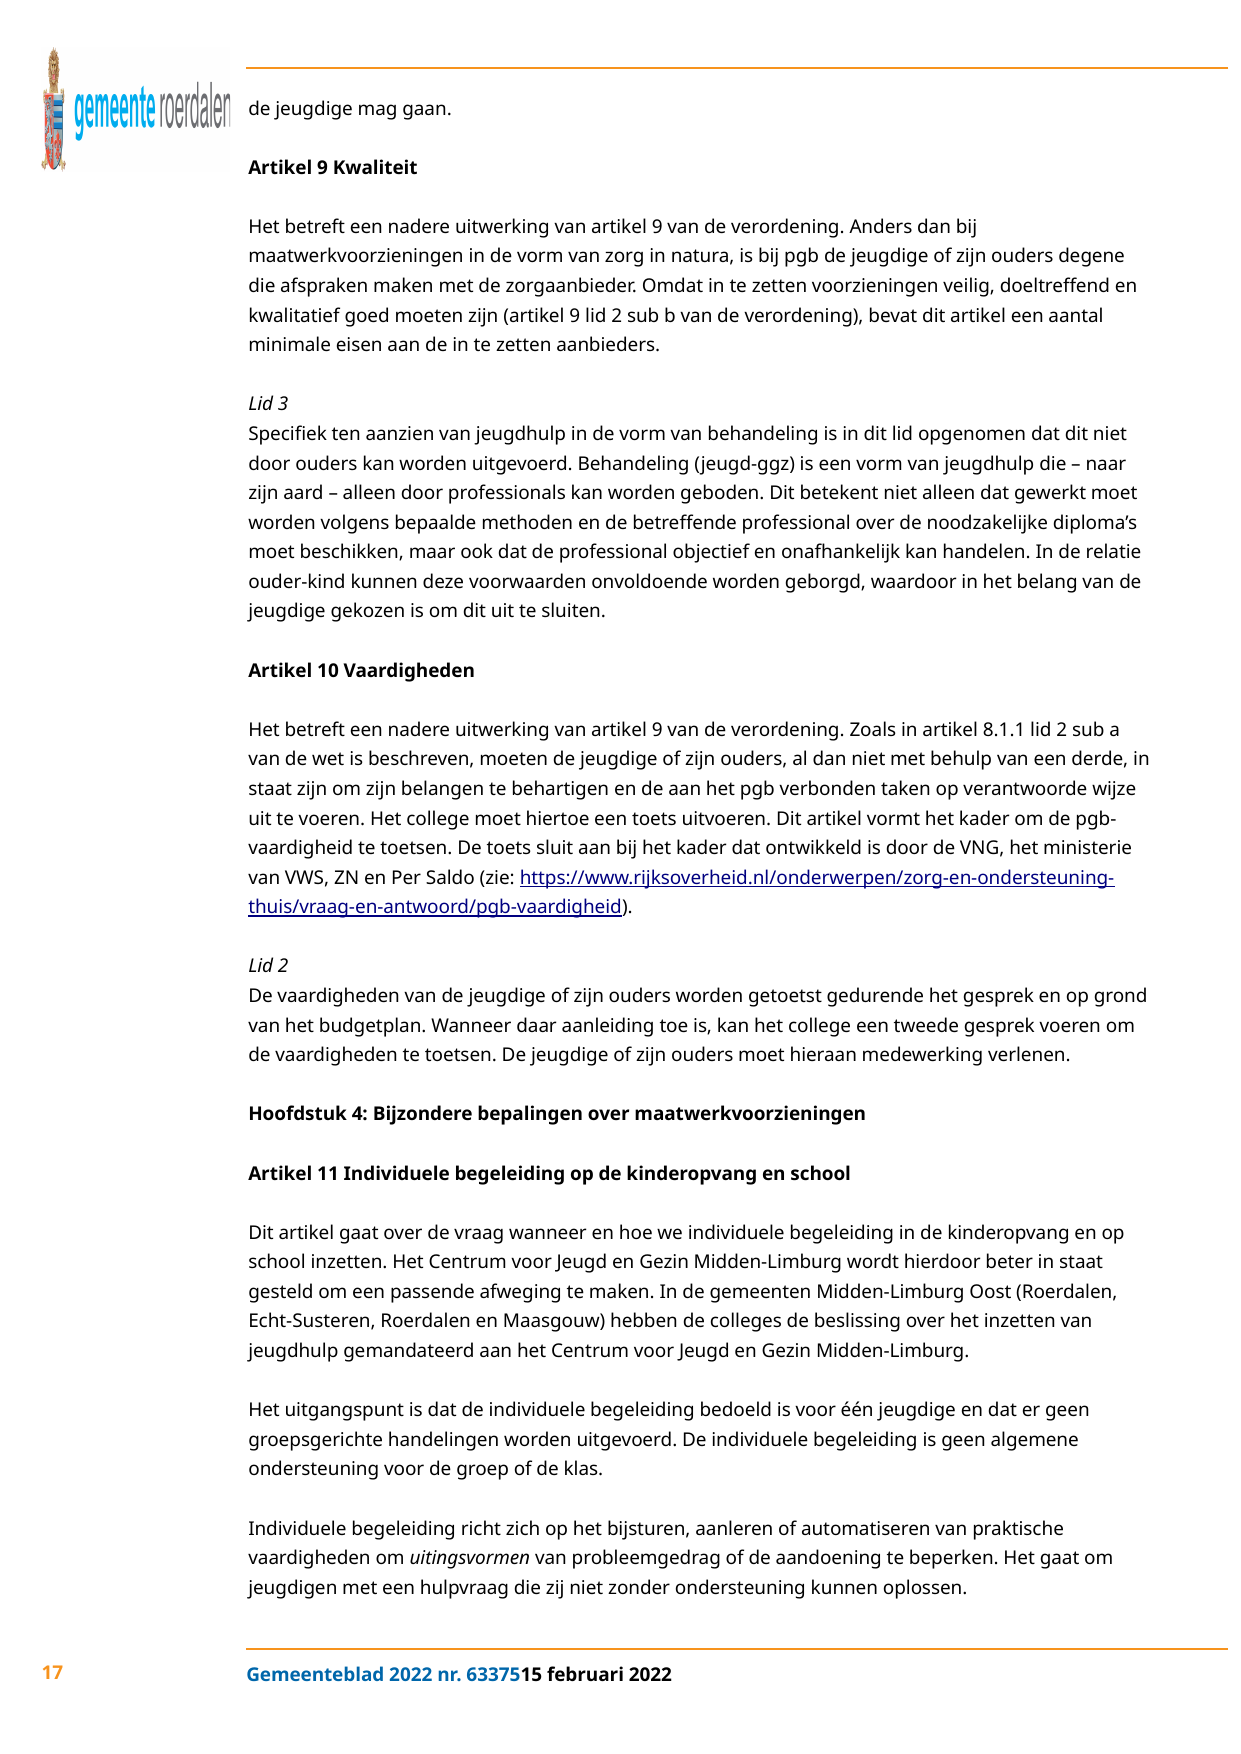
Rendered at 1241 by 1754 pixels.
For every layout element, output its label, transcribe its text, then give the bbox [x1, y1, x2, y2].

text Artikel 11 Individuele begeleiding op de kinderopvang en school [248, 1160, 1152, 1186]
text Specifiek ten aanzien van jeugdhulp in de vorm van behandeling is in dit lid opgenomen dat dit niet door ouders kan worden uitgevoerd. Behandeling (jeugd-ggz) is een vorm van jeugdhulp die – naar zijn aard – alleen door professionals kan worden geboden. Dit betekent niet alleen dat gewerkt moet worden volgens bepaalde methoden en de betreffende professional over de noodzakelijke diploma’s moet beschikken, maar ook dat de professional objectief en onafhankelijk kan handelen. In de relatie ouder-kind kunnen deze voorwaarden onvoldoende worden geborgd, waardoor in het belang van de jeugdige gekozen is om dit uit te sluiten. [248, 420, 1152, 623]
text Het betreft een nadere uitwerking van artikel 9 van de verordening. Anders dan bij maatwerkvoorzieningen in de vorm van zorg in natura, is bij pgb de jeugdige of zijn ouders degene die afspraken maken met de zorgaanbieder. Omdat in te zetten voorzieningen veilig, doeltreffend en kwalitatief goed moeten zijn (artikel 9 lid 2 sub b van de verordening), bevat dit artikel een aantal minimale eisen aan de in te zetten aanbieders. [248, 213, 1152, 357]
text Individuele begeleiding richt zich op het bijsturen, aanleren of automatiseren van praktische vaardigheden om uitingsvormen van probleemgedrag of de aandoening te beperken. Het gaat om jeugdigen met een hulpvraag die zij niet zonder ondersteuning kunnen oplossen. [248, 1515, 1152, 1600]
text De vaardigheden van de jeugdige of zijn ouders worden getoetst gedurende het gesprek en op grond van het budgetplan. Wanneer daar aanleiding toe is, kan het college een tweede gesprek voeren om de vaardigheden te toetsen. De jeugdige of zijn ouders moet hieraan medewerking verlenen. [248, 982, 1152, 1067]
text Lid 2 [248, 953, 1152, 978]
text Lid 3 [248, 391, 1152, 416]
text Het uitgangspunt is dat de individuele begeleiding bedoeld is voor één jeugdige en dat er geen groepsgerichte handelingen worden uitgevoerd. De individuele begeleiding is geen algemene ondersteuning voor de groep of de klas. [248, 1396, 1152, 1481]
text Artikel 9 Kwaliteit [248, 154, 1152, 180]
text de jeugdige mag gaan. [248, 95, 1152, 121]
text Hoofdstuk 4: Bijzondere bepalingen over maatwerkvoorzieningen [248, 1101, 1152, 1126]
text Artikel 10 Vaardigheden [248, 657, 1152, 683]
text Dit artikel gaat over de vraag wanneer en hoe we individuele begeleiding in de kinderopvang en op school inzetten. Het Centrum voor Jeugd en Gezin Midden-Limburg wordt hierdoor beter in staat gesteld om een passende afweging te maken. In de gemeenten Midden-Limburg Oost (Roerdalen, Echt-Susteren, Roerdalen en Maasgouw) hebben de colleges de beslissing over het inzetten van jeugdhulp gemandateerd aan het Centrum voor Jeugd en Gezin Midden-Limburg. [248, 1219, 1152, 1363]
text Het betreft een nadere uitwerking van artikel 9 van de verordening. Zoals in artikel 8.1.1 lid 2 sub a van de wet is beschreven, moeten de jeugdige of zijn ouders, al dan niet met behulp van een derde, in staat zijn om zijn belangen te behartigen en de aan het pgb verbonden taken op verantwoorde wijze uit te voeren. Het college moet hiertoe een toets uitvoeren. Dit artikel vormt het kader om de pgb-vaardigheid te toetsen. De toets sluit aan bij het kader dat ontwikkeld is door de VNG, het ministerie van VWS, ZN en Per Saldo (zie: https://www.rijksoverheid.nl/onderwerpen/zorg-en-ondersteuning-thuis/vraag-en-antwoord/pgb-vaardigheid). [248, 716, 1152, 919]
picture [41, 47, 231, 172]
